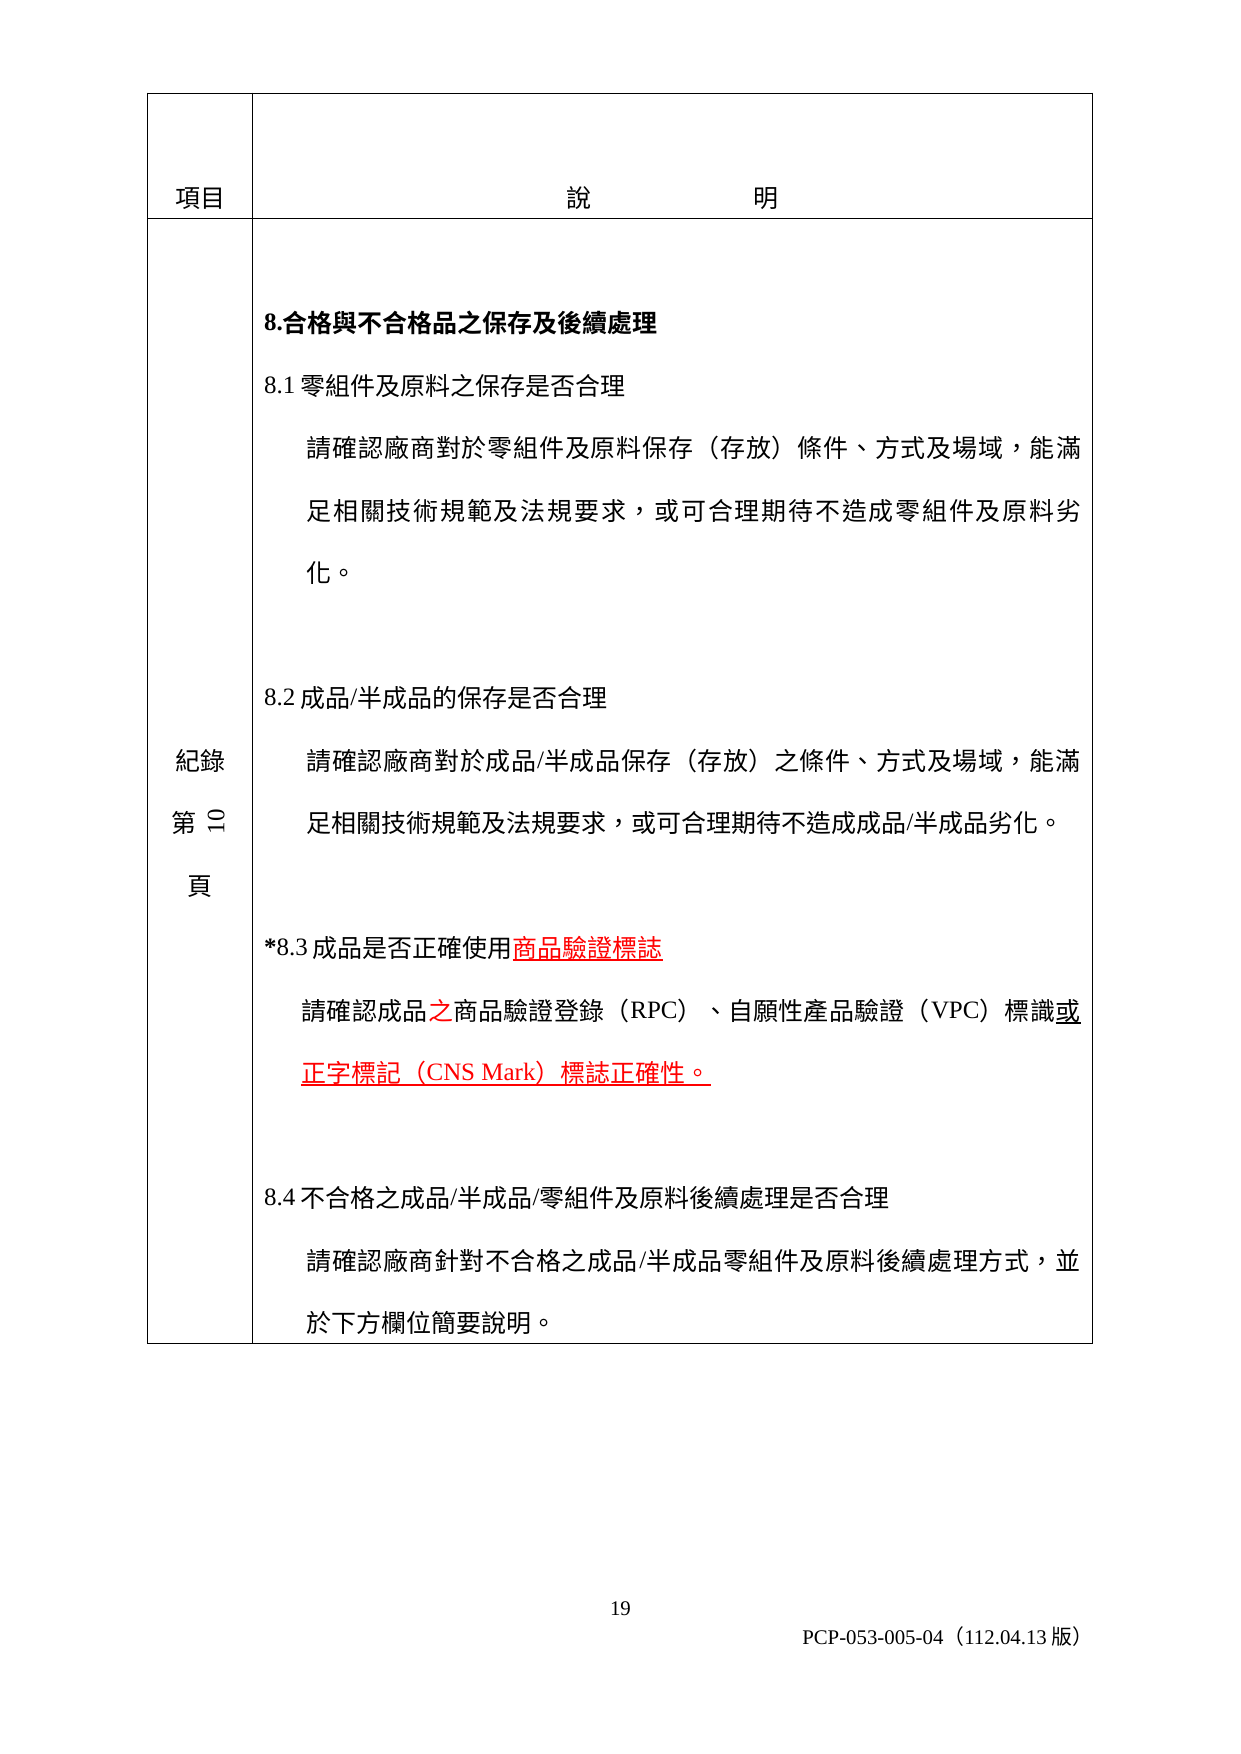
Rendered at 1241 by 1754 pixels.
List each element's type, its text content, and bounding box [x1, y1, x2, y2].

table_header 說明 [253, 94, 1092, 217]
table_cell 8.合格與不合格品之保存及後續處理 8.1零組件及原料之保存是否合理 請確認廠商對於零組件及原料保存（存放）條件、方式及場域，能滿足相關技術規範及法規要求，或可合理期待不造成零組件及原料劣化。 8.2成品/半成品的保存是否合理 請確認廠商對於成品/半成品保存（存放）之條件、方式及場域，能滿足相關技術規範及法規要求，或可合理期待不造成成品/半成品劣化。 *8.3成品是否正確使用商品驗證標誌 請確認成品之商品驗證登錄（RPC）、自願性產品驗證（VPC）標識或正字標記（CNS Mark）標誌正確性。 8.4不合格之成品/半成品/零組件及原料後續處理是否合理 請確認廠商針對不合格之成品/半成品零組件及原料後續處理方式，並於下方欄位簡要說明。 [253, 219, 1092, 1342]
table_cell 紀錄第10頁 [148, 219, 252, 1342]
table_header 項目 [148, 94, 252, 217]
